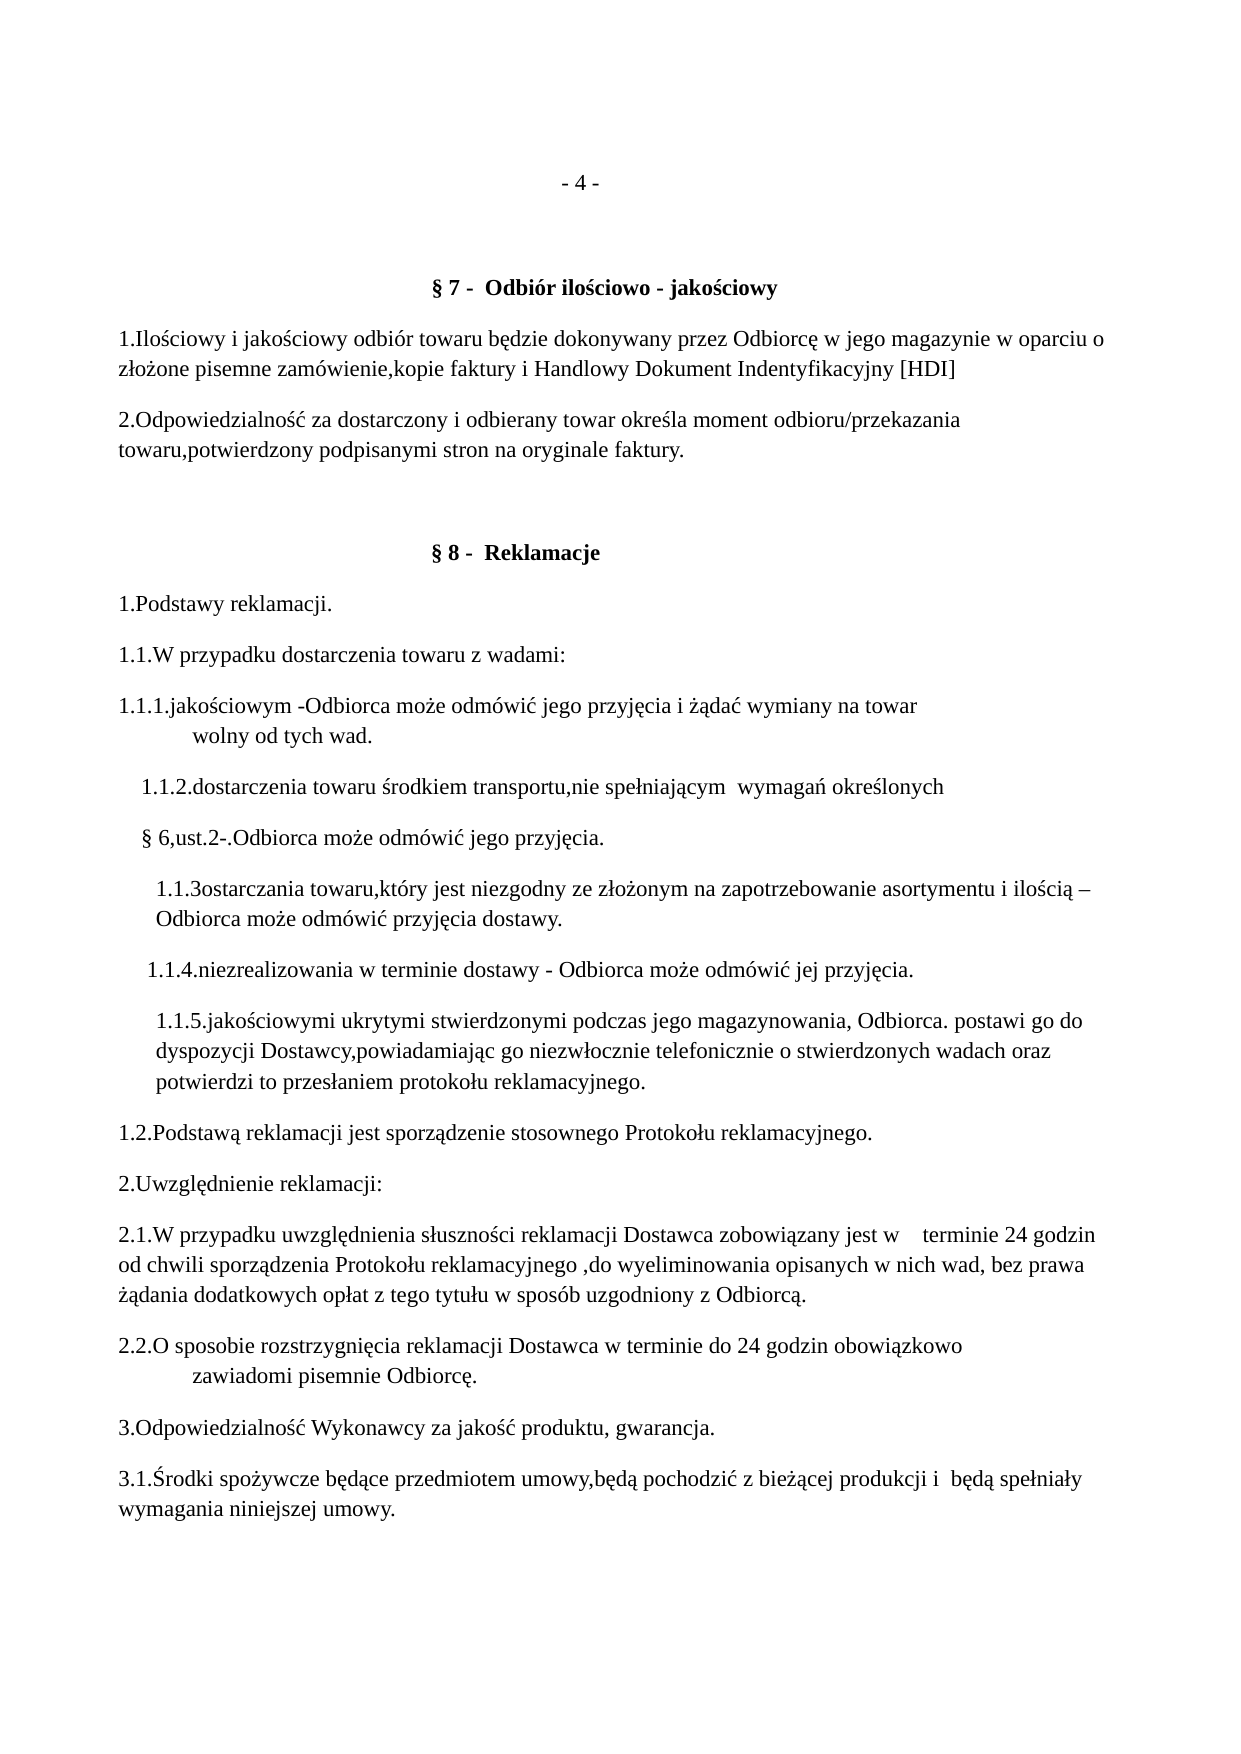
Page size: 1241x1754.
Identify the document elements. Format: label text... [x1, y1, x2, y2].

text 1.1.5.jakościowymi ukrytymi stwierdzonymi podczas jego magazynowania, Odbiorca. postawi go do dyspozycji Dostawcy,powiadamiając go niezwłocznie telefonicznie o stwierdzonych wadach oraz potwierdzi to przesłaniem protokołu reklamacyjnego. [156, 1007, 1122, 1094]
text § 6,ust.2-.Odbiorca może odmówić jego przyjęcia. [118, 824, 1122, 850]
text 1.1.W przypadku dostarczenia towaru z wadami: [118, 641, 1122, 667]
text 1.1.2.dostarczenia towaru środkiem transportu,nie spełniającym wymagań określonych [118, 773, 1122, 799]
text - 4 - [118, 169, 1122, 196]
text 1.1.4.niezrealizowania w terminie dostawy - Odbiorca może odmówić jej przyjęcia. [118, 956, 1122, 983]
text § 7 - Odbiór ilościowo - jakościowy [118, 274, 1122, 300]
text 1.Podstawy reklamacji. [118, 590, 1122, 616]
text 2.Odpowiedzialność za dostarczony i odbierany towar określa moment odbioru/przekazania towaru,potwierdzony podpisanymi stron na oryginale faktury. [118, 406, 1122, 463]
text 1.1.3ostarczania towaru,który jest niezgodny ze złożonym na zapotrzebowanie asortymentu i ilością – Odbiorca może odmówić przyjęcia dostawy. [156, 875, 1122, 932]
text 1.1.1.jakościowym -Odbiorca może odmówić jego przyjęcia i żądać wymiany na towar wolny od tych wad. [118, 692, 1122, 748]
text 3.1.Środki spożywcze będące przedmiotem umowy,będą pochodzić z bieżącej produkcji i będą spełniały wymagania niniejszej umowy. [118, 1465, 1122, 1521]
text 2.1.W przypadku uwzględnienia słuszności reklamacji Dostawca zobowiązany jest w terminie 24 godzin od chwili sporządzenia Protokołu reklamacyjnego ,do wyeliminowania opisanych w nich wad, bez prawa żądania dodatkowych opłat z tego tytułu w sposób uzgodniony z Odbiorcą. [118, 1221, 1122, 1308]
text 2.Uwzględnienie reklamacji: [118, 1170, 1122, 1196]
text 3.Odpowiedzialność Wykonawcy za jakość produktu, gwarancja. [118, 1414, 1122, 1440]
text 2.2.O sposobie rozstrzygnięcia reklamacji Dostawca w terminie do 24 godzin obowiązkowo zawiadomi pisemnie Odbiorcę. [118, 1332, 1122, 1389]
text § 8 - Reklamacje [118, 539, 1122, 565]
text 1.2.Podstawą reklamacji jest sporządzenie stosownego Protokołu reklamacyjnego. [118, 1119, 1122, 1145]
text 1.Ilościowy i jakościowy odbiór towaru będzie dokonywany przez Odbiorcę w jego magazynie w oparciu o złożone pisemne zamówienie,kopie faktury i Handlowy Dokument Indentyfikacyjny [HDI] [118, 325, 1122, 382]
